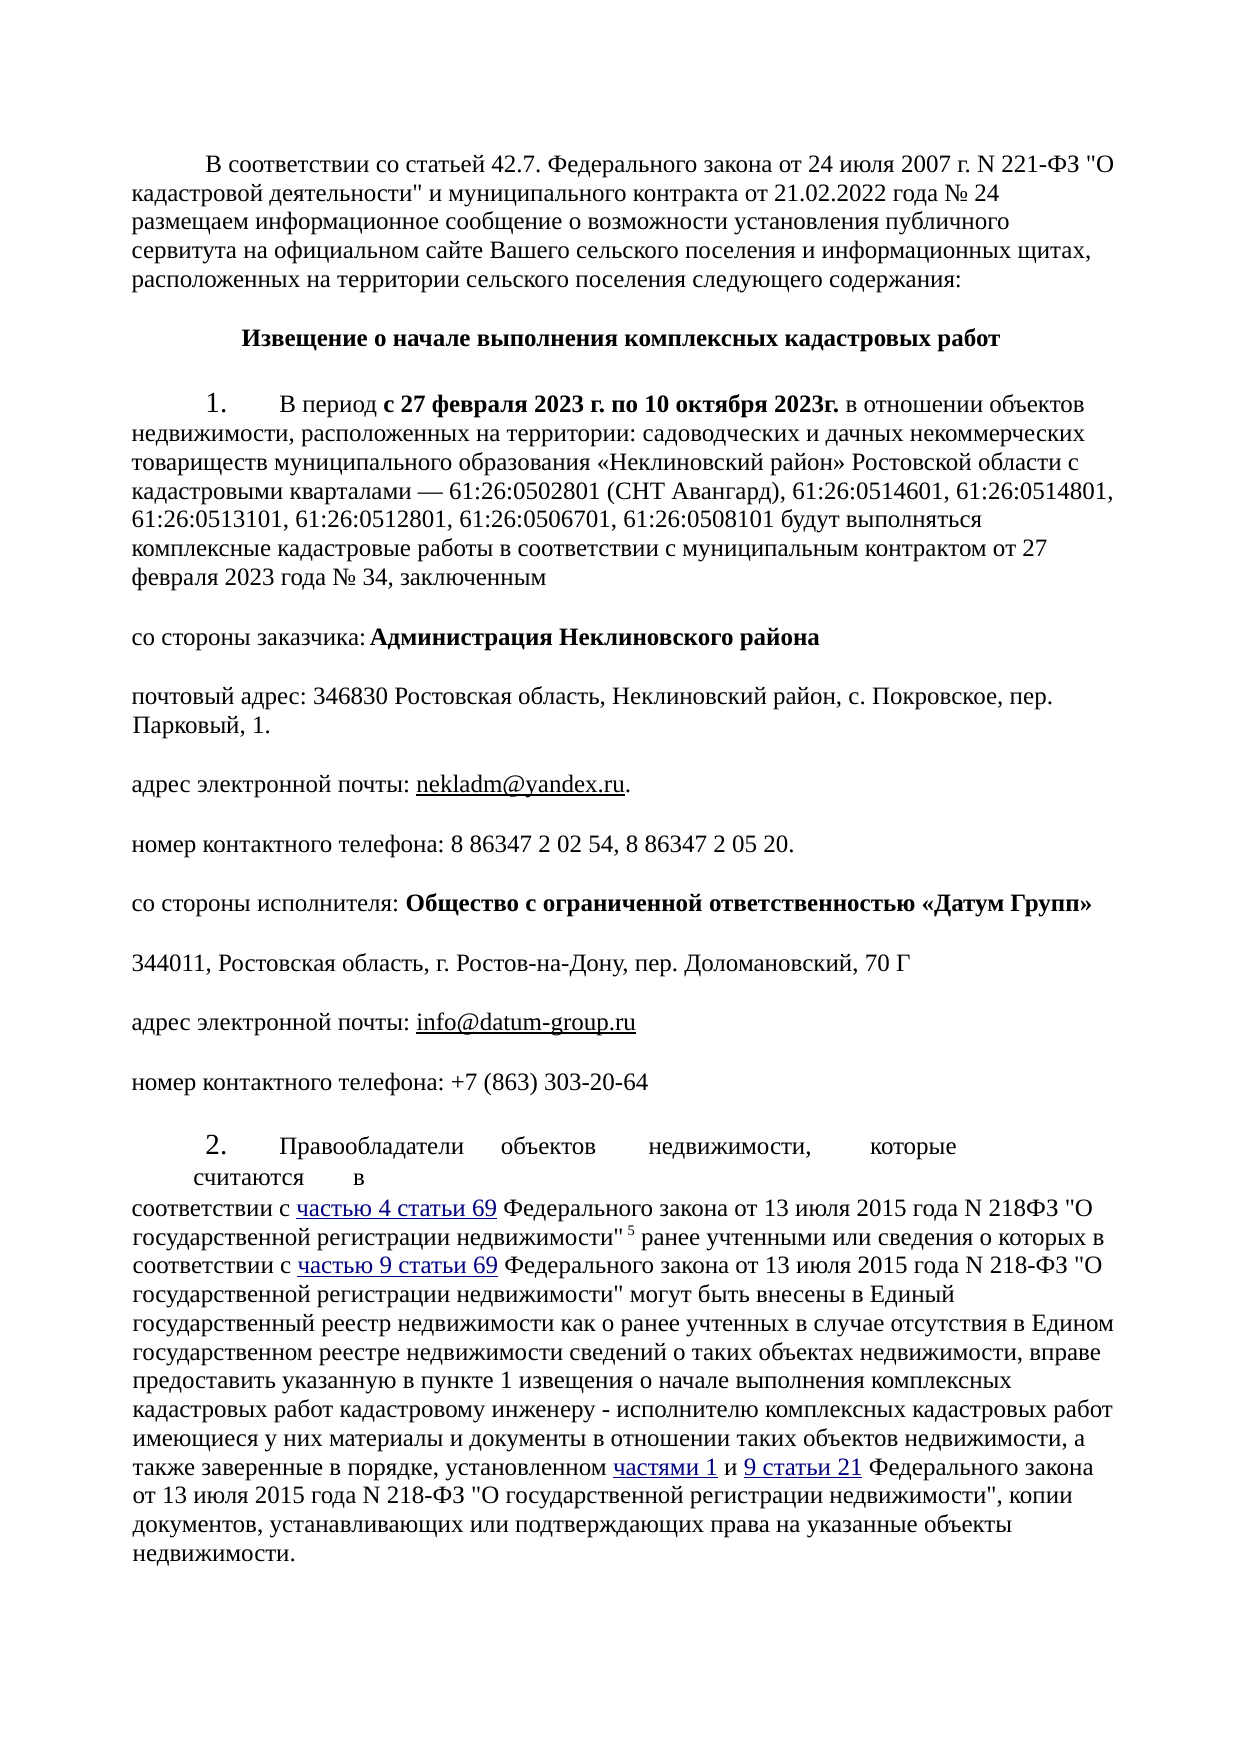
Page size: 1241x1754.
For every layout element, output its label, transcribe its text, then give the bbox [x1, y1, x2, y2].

text В соответствии со статьей 42.7. Федерального закона от 24 июля 2007 г. N 221-ФЗ "О кадастровой деятельности" и муниципального контракта от 21.02.2022 года № 24 размещаем информационное сообщение о возможности установления публичного сервитута на официальном сайте Вашего сельского поселения и информационных щитах, расположенных на территории сельского поселения следующего содержания: [131, 149, 1117, 293]
text почтовый адрес: 346830 Ростовская область, Неклиновский район, с. Покровское, пер. Парковый, 1. [131, 681, 1117, 738]
text со стороны исполнителя: Общество с ограниченной ответственностью «Датум Групп» [131, 888, 1117, 917]
text 344011, Ростовская область, г. Ростов-на-Дону, пер. Доломановский, 70 Г [131, 948, 1117, 976]
text со стороны заказчика: Администрация Неклиновского района [131, 622, 1117, 650]
list В период с 27 февраля 2023 г. по 10 октября 2023г. в отношении объектов недвижимости, расположенных на территории: садоводческих и дачных некоммерческих товариществ муниципального образования «Неклиновский район» Ростовской области с кадастровыми кварталами — 61:26:0502801 (СНТ Авангард), 61:26:0514601, 61:26:0514801, 61:26:0513101, 61:26:0512801, 61:26:0506701, 61:26:0508101 будут выполняться комплексные кадастровые работы в соответствии с муниципальным контрактом от 27 февраля 2023 года № 34, заключенным [131, 385, 1117, 591]
text номер контактного телефона: 8 86347 2 02 54, 8 86347 2 05 20. [131, 829, 1117, 857]
list Правообладатели объектов недвижимости, которые считаются в [131, 1127, 1117, 1191]
text соответствии с частью 4 статьи 69 Федерального закона от 13 июля 2015 года N 218ФЗ "О государственной регистрации недвижимости" 5 ранее учтенными или сведения о которых в соответствии с частью 9 статьи 69 Федерального закона от 13 июля 2015 года N 218-ФЗ "О государственной регистрации недвижимости" могут быть внесены в Единый государственный реестр недвижимости как о ранее учтенных в случае отсутствия в Едином государственном реестре недвижимости сведений о таких объектах недвижимости, вправе предоставить указанную в пункте 1 извещения о начале выполнения комплексных кадастровых работ кадастровому инженеру - исполнителю комплексных кадастровых работ имеющиеся у них материалы и документы в отношении таких объектов недвижимости, а также заверенные в порядке, установленном частями 1 и 9 статьи 21 Федерального закона от 13 июля 2015 года N 218-ФЗ "О государственной регистрации недвижимости", копии документов, устанавливающих или подтверждающих права на указанные объекты недвижимости. [131, 1193, 1117, 1567]
text адрес электронной почты: info@datum-group.ru [131, 1007, 1117, 1036]
text адрес электронной почты: nekladm@yandex.ru. [131, 769, 1117, 798]
text Извещение о начале выполнения комплексных кадастровых работ [126, 323, 1122, 352]
text номер контактного телефона: +7 (863) 303-20-64 [131, 1067, 1117, 1095]
